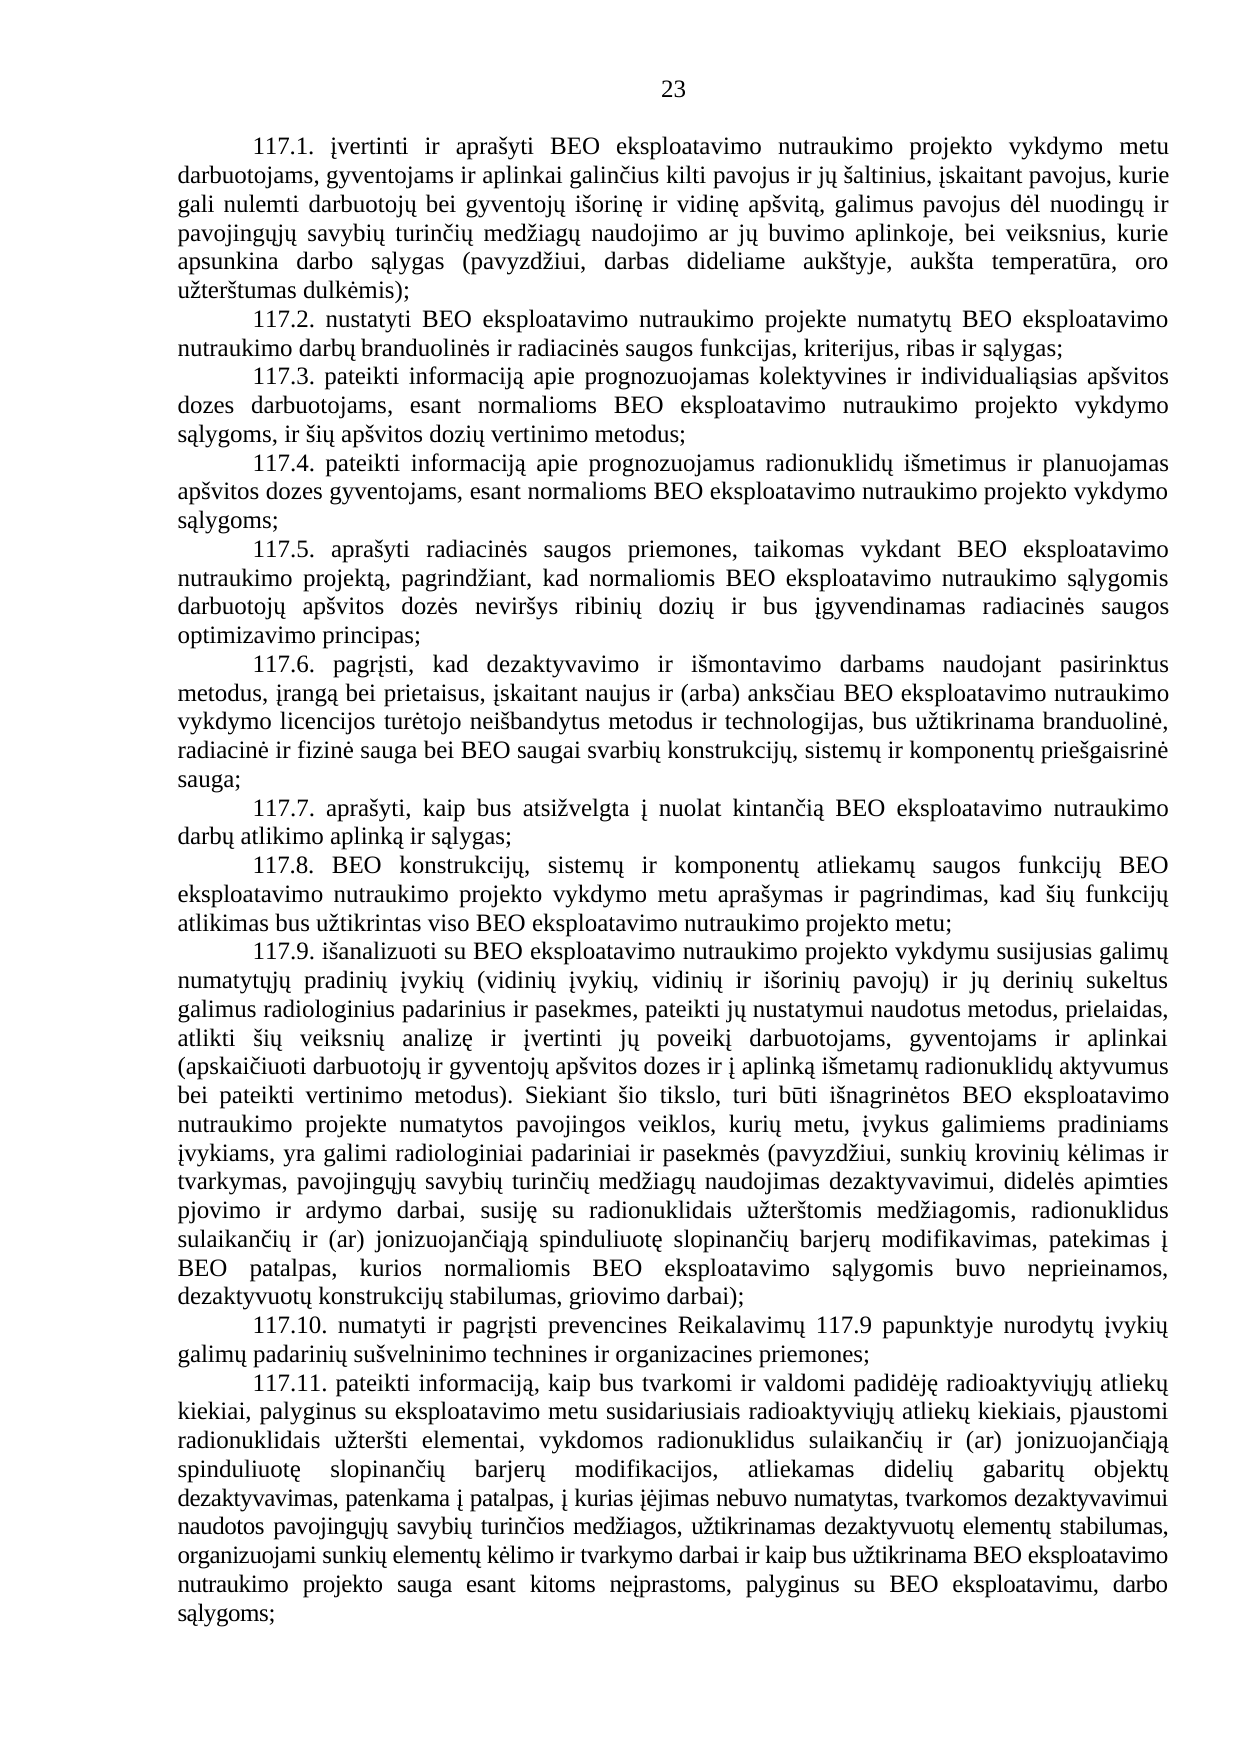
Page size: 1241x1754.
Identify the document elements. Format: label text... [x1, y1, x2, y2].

text 117.11. pateikti informaciją, kaip bus tvarkomi ir valdomi padidėję radioaktyviųjų atliekų kiekiai, palyginus su eksploatavimo metu susidariusiais radioaktyviųjų atliekų kiekiais, pjaustomi radionuklidais užteršti elementai, vykdomos radionuklidus sulaikančių ir (ar) jonizuojančiąją spinduliuotę slopinančių barjerų modifikacijos, atliekamas didelių gabaritų objektų dezaktyvavimas, patenkama į patalpas, į kurias įėjimas nebuvo numatytas, tvarkomos dezaktyvavimui naudotos pavojingųjų savybių turinčios medžiagos, užtikrinamas dezaktyvuotų elementų stabilumas, organizuojami sunkių elementų kėlimo ir tvarkymo darbai ir kaip bus užtikrinama BEO eksploatavimo nutraukimo projekto sauga esant kitoms neįprastoms, palyginus su BEO eksploatavimu, darbo sąlygoms; [177, 1368, 1169, 1626]
text 117.7. aprašyti, kaip bus atsižvelgta į nuolat kintančią BEO eksploatavimo nutraukimo darbų atlikimo aplinką ir sąlygas; [177, 793, 1169, 850]
text 117.10. numatyti ir pagrįsti prevencines Reikalavimų 117.9 papunktyje nurodytų įvykių galimų padarinių sušvelninimo technines ir organizacines priemones; [177, 1310, 1169, 1368]
text 117.9. išanalizuoti su BEO eksploatavimo nutraukimo projekto vykdymu susijusias galimų numatytųjų pradinių įvykių (vidinių įvykių, vidinių ir išorinių pavojų) ir jų derinių sukeltus galimus radiologinius padarinius ir pasekmes, pateikti jų nustatymui naudotus metodus, prielaidas, atlikti šių veiksnių analizę ir įvertinti jų poveikį darbuotojams, gyventojams ir aplinkai (apskaičiuoti darbuotojų ir gyventojų apšvitos dozes ir į aplinką išmetamų radionuklidų aktyvumus bei pateikti vertinimo metodus). Siekiant šio tikslo, turi būti išnagrinėtos BEO eksploatavimo nutraukimo projekte numatytos pavojingos veiklos, kurių metu, įvykus galimiems pradiniams įvykiams, yra galimi radiologiniai padariniai ir pasekmės (pavyzdžiui, sunkių krovinių kėlimas ir tvarkymas, pavojingųjų savybių turinčių medžiagų naudojimas dezaktyvavimui, didelės apimties pjovimo ir ardymo darbai, susiję su radionuklidais užterštomis medžiagomis, radionuklidus sulaikančių ir (ar) jonizuojančiąją spinduliuotę slopinančių barjerų modifikavimas, patekimas į BEO patalpas, kurios normaliomis BEO eksploatavimo sąlygomis buvo neprieinamos, dezaktyvuotų konstrukcijų stabilumas, griovimo darbai); [177, 936, 1169, 1310]
text 117.6. pagrįsti, kad dezaktyvavimo ir išmontavimo darbams naudojant pasirinktus metodus, įrangą bei prietaisus, įskaitant naujus ir (arba) anksčiau BEO eksploatavimo nutraukimo vykdymo licencijos turėtojo neišbandytus metodus ir technologijas, bus užtikrinama branduolinė, radiacinė ir fizinė sauga bei BEO saugai svarbių konstrukcijų, sistemų ir komponentų priešgaisrinė sauga; [177, 649, 1169, 793]
text 117.2. nustatyti BEO eksploatavimo nutraukimo projekte numatytų BEO eksploatavimo nutraukimo darbų branduolinės ir radiacinės saugos funkcijas, kriterijus, ribas ir sąlygas; [177, 304, 1169, 361]
text 117.1. įvertinti ir aprašyti BEO eksploatavimo nutraukimo projekto vykdymo metu darbuotojams, gyventojams ir aplinkai galinčius kilti pavojus ir jų šaltinius, įskaitant pavojus, kurie gali nulemti darbuotojų bei gyventojų išorinę ir vidinę apšvitą, galimus pavojus dėl nuodingų ir pavojingųjų savybių turinčių medžiagų naudojimo ar jų buvimo aplinkoje, bei veiksnius, kurie apsunkina darbo sąlygas (pavyzdžiui, darbas dideliame aukštyje, aukšta temperatūra, oro užterštumas dulkėmis); [177, 131, 1169, 304]
text 117.5. aprašyti radiacinės saugos priemones, taikomas vykdant BEO eksploatavimo nutraukimo projektą, pagrindžiant, kad normaliomis BEO eksploatavimo nutraukimo sąlygomis darbuotojų apšvitos dozės neviršys ribinių dozių ir bus įgyvendinamas radiacinės saugos optimizavimo principas; [177, 534, 1169, 649]
text 117.3. pateikti informaciją apie prognozuojamas kolektyvines ir individualiąsias apšvitos dozes darbuotojams, esant normalioms BEO eksploatavimo nutraukimo projekto vykdymo sąlygoms, ir šių apšvitos dozių vertinimo metodus; [177, 361, 1169, 448]
text 117.4. pateikti informaciją apie prognozuojamus radionuklidų išmetimus ir planuojamas apšvitos dozes gyventojams, esant normalioms BEO eksploatavimo nutraukimo projekto vykdymo sąlygoms; [177, 448, 1169, 534]
text 117.8. BEO konstrukcijų, sistemų ir komponentų atliekamų saugos funkcijų BEO eksploatavimo nutraukimo projekto vykdymo metu aprašymas ir pagrindimas, kad šių funkcijų atlikimas bus užtikrintas viso BEO eksploatavimo nutraukimo projekto metu; [177, 850, 1169, 936]
